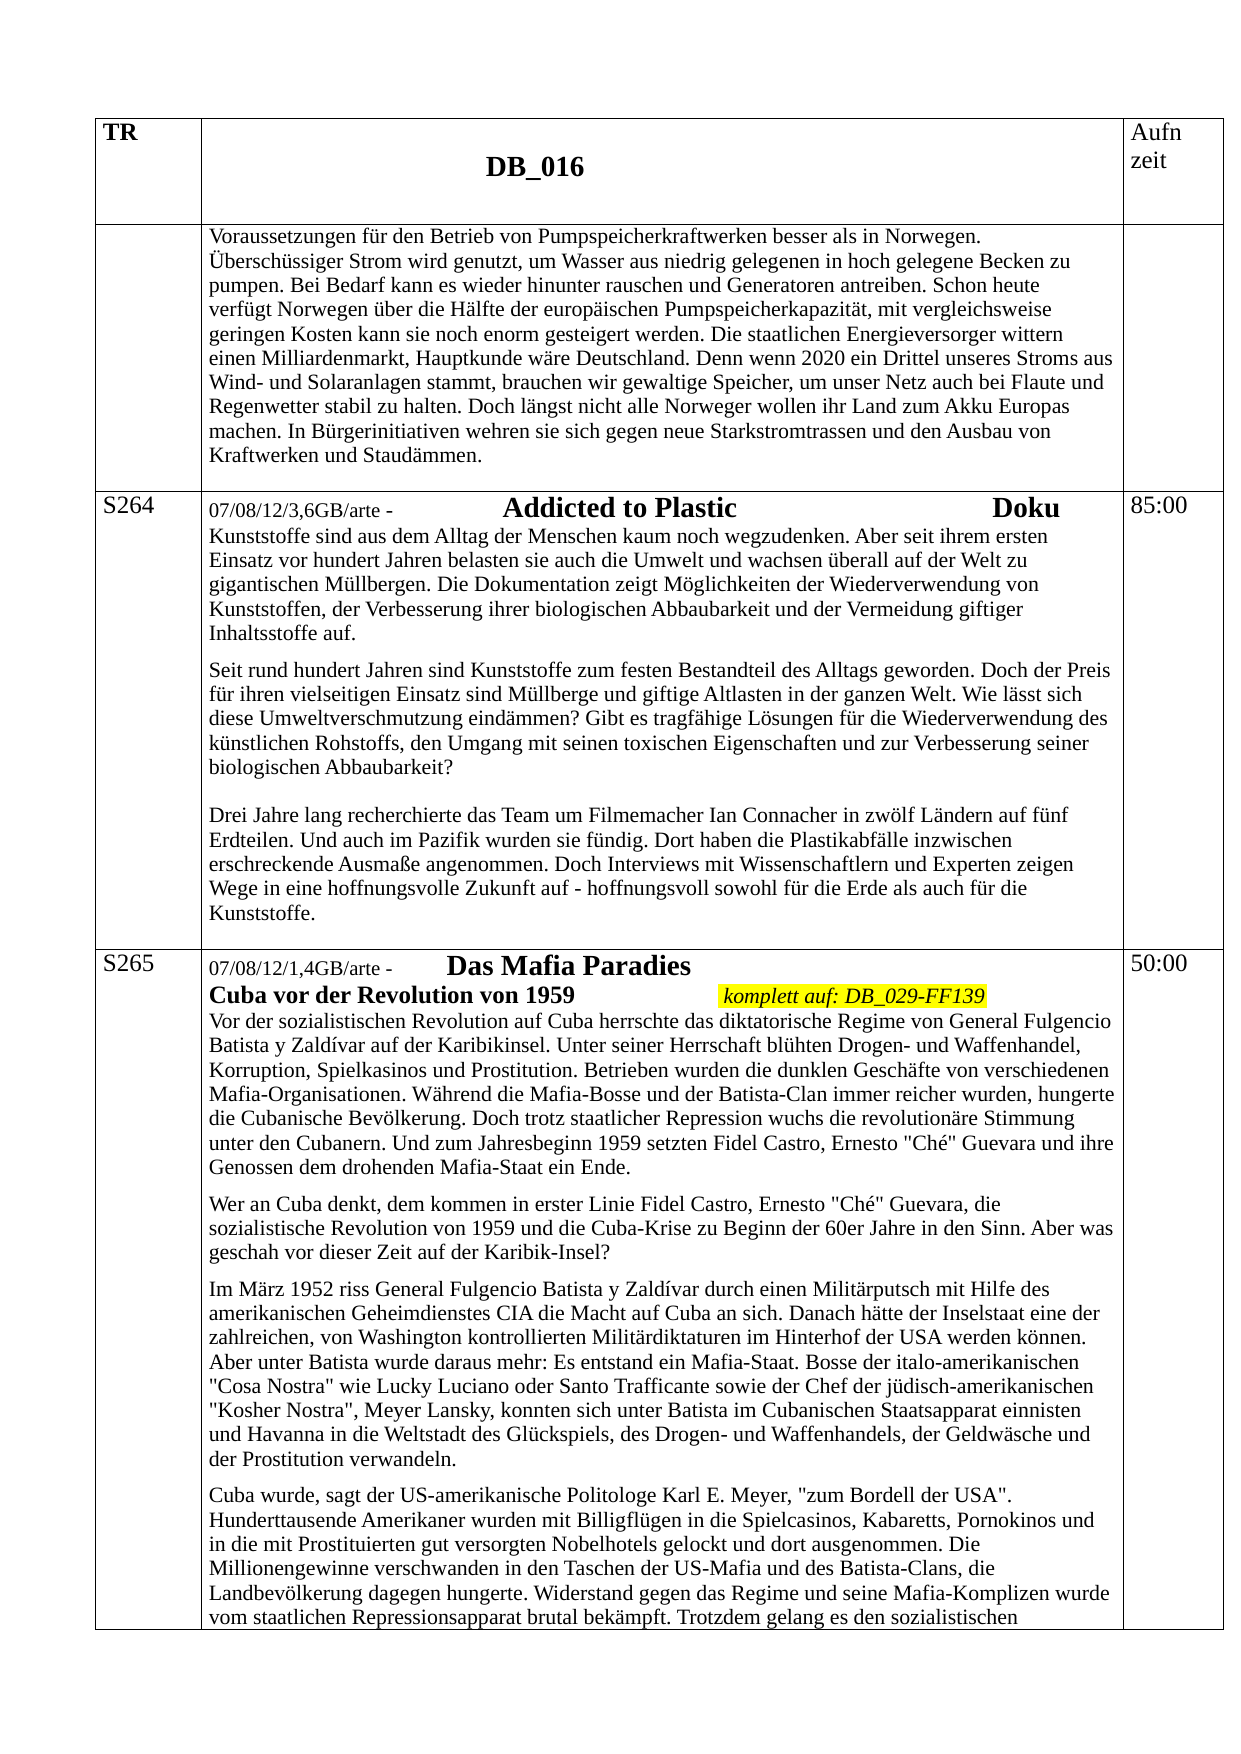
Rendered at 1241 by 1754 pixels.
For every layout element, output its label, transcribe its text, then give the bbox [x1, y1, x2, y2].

table_cell 07/08/12/3,6GB/arte - Addicted to Plastic Doku Kunststoffe sind aus dem Alltag der Menschen kaum noch wegzudenken. Aber seit ihrem ersten Einsatz vor hundert Jahren belasten sie auch die Umwelt und wachsen überall auf der Welt zu gigantischen Müllbergen. Die Dokumentation zeigt Möglichkeiten der Wiederverwendung von Kunststoffen, der Verbesserung ihrer biologischen Abbaubarkeit und der Vermeidung giftiger Inhaltsstoffe auf. Seit rund hundert Jahren sind Kunststoffe zum festen Bestandteil des Alltags geworden. Doch der Preis für ihren vielseitigen Einsatz sind Müllberge und giftige Altlasten in der ganzen Welt. Wie lässt sich diese Umweltverschmutzung eindämmen? Gibt es tragfähige Lösungen für die Wiederverwendung des künstlichen Rohstoffs, den Umgang mit seinen toxischen Eigenschaften und zur Verbesserung seiner biologischen Abbaubarkeit? Drei Jahre lang recherchierte das Team um Filmemacher Ian Connacher in zwölf Ländern auf fünf Erdteilen. Und auch im Pazifik wurden sie fündig. Dort haben die Plastikabfälle inzwischen erschreckende Ausmaße angenommen. Doch Interviews mit Wissenschaftlern und Experten zeigen Wege in eine hoffnungsvolle Zukunft auf - hoffnungsvoll sowohl für die Erde als auch für die Kunststoffe. [202, 492, 1123, 949]
table_cell S265 [96, 950, 201, 1629]
table_cell 50:00 [1124, 950, 1223, 1629]
table_cell 85:00 [1124, 492, 1223, 949]
table_header DB_016 [202, 119, 1123, 224]
table_cell 07/08/12/1,4GB/arte - Das Mafia Paradies Cuba vor der Revolution von 1959 komplett auf: DB_029-FF139 Vor der sozialistischen Revolution auf Cuba herrschte das diktatorische Regime von General Fulgencio Batista y Zaldívar auf der Karibikinsel. Unter seiner Herrschaft blühten Drogen- und Waffenhandel, Korruption, Spielkasinos und Prostitution. Betrieben wurden die dunklen Geschäfte von verschiedenen Mafia-Organisationen. Während die Mafia-Bosse und der Batista-Clan immer reicher wurden, hungerte die Cubanische Bevölkerung. Doch trotz staatlicher Repression wuchs die revolutionäre Stimmung unter den Cubanern. Und zum Jahresbeginn 1959 setzten Fidel Castro, Ernesto "Ché" Guevara und ihre Genossen dem drohenden Mafia-Staat ein Ende. Wer an Cuba denkt, dem kommen in erster Linie Fidel Castro, Ernesto "Ché" Guevara, die sozialistische Revolution von 1959 und die Cuba-Krise zu Beginn der 60er Jahre in den Sinn. Aber was geschah vor dieser Zeit auf der Karibik-Insel? Im März 1952 riss General Fulgencio Batista y Zaldívar durch einen Militärputsch mit Hilfe des amerikanischen Geheimdienstes CIA die Macht auf Cuba an sich. Danach hätte der Inselstaat eine der zahlreichen, von Washington kontrollierten Militärdiktaturen im Hinterhof der USA werden können. Aber unter Batista wurde daraus mehr: Es entstand ein Mafia-Staat. Bosse der italo-amerikanischen "Cosa Nostra" wie Lucky Luciano oder Santo Trafficante sowie der Chef der jüdisch-amerikanischen "Kosher Nostra", Meyer Lansky, konnten sich unter Batista im Cubanischen Staatsapparat einnisten und Havanna in die Weltstadt des Glückspiels, des Drogen- und Waffenhandels, der Geldwäsche und der Prostitution verwandeln. Cuba wurde, sagt der US-amerikanische Politologe Karl E. Meyer, "zum Bordell der USA". Hunderttausende Amerikaner wurden mit Billigflügen in die Spielcasinos, Kabaretts, Pornokinos und in die mit Prostituierten gut versorgten Nobelhotels gelockt und dort ausgenommen. Die Millionengewinne verschwanden in den Taschen der US-Mafia und des Batista-Clans, die Landbevölkerung dagegen hungerte. Widerstand gegen das Regime und seine Mafia-Komplizen wurde vom staatlichen Repressionsapparat brutal bekämpft. Trotzdem gelang es den sozialistischen [202, 950, 1123, 1629]
table_header Aufn zeit [1124, 119, 1223, 224]
table_cell [96, 225, 201, 491]
table_cell [1124, 225, 1223, 491]
table_cell Voraussetzungen für den Betrieb von Pumpspeicherkraftwerken besser als in Norwegen. Überschüssiger Strom wird genutzt, um Wasser aus niedrig gelegenen in hoch gelegene Becken zu pumpen. Bei Bedarf kann es wieder hinunter rauschen und Generatoren antreiben. Schon heute verfügt Norwegen über die Hälfte der europäischen Pumpspeicherkapazität, mit vergleichsweise geringen Kosten kann sie noch enorm gesteigert werden. Die staatlichen Energieversorger wittern einen Milliardenmarkt, Hauptkunde wäre Deutschland. Denn wenn 2020 ein Drittel unseres Stroms aus Wind- und Solaranlagen stammt, brauchen wir gewaltige Speicher, um unser Netz auch bei Flaute und Regenwetter stabil zu halten. Doch längst nicht alle Norweger wollen ihr Land zum Akku Europas machen. In Bürgerinitiativen wehren sie sich gegen neue Starkstromtrassen und den Ausbau von Kraftwerken und Staudämmen. [202, 225, 1123, 491]
table_cell S264 [96, 492, 201, 949]
table_header TR [96, 119, 201, 224]
